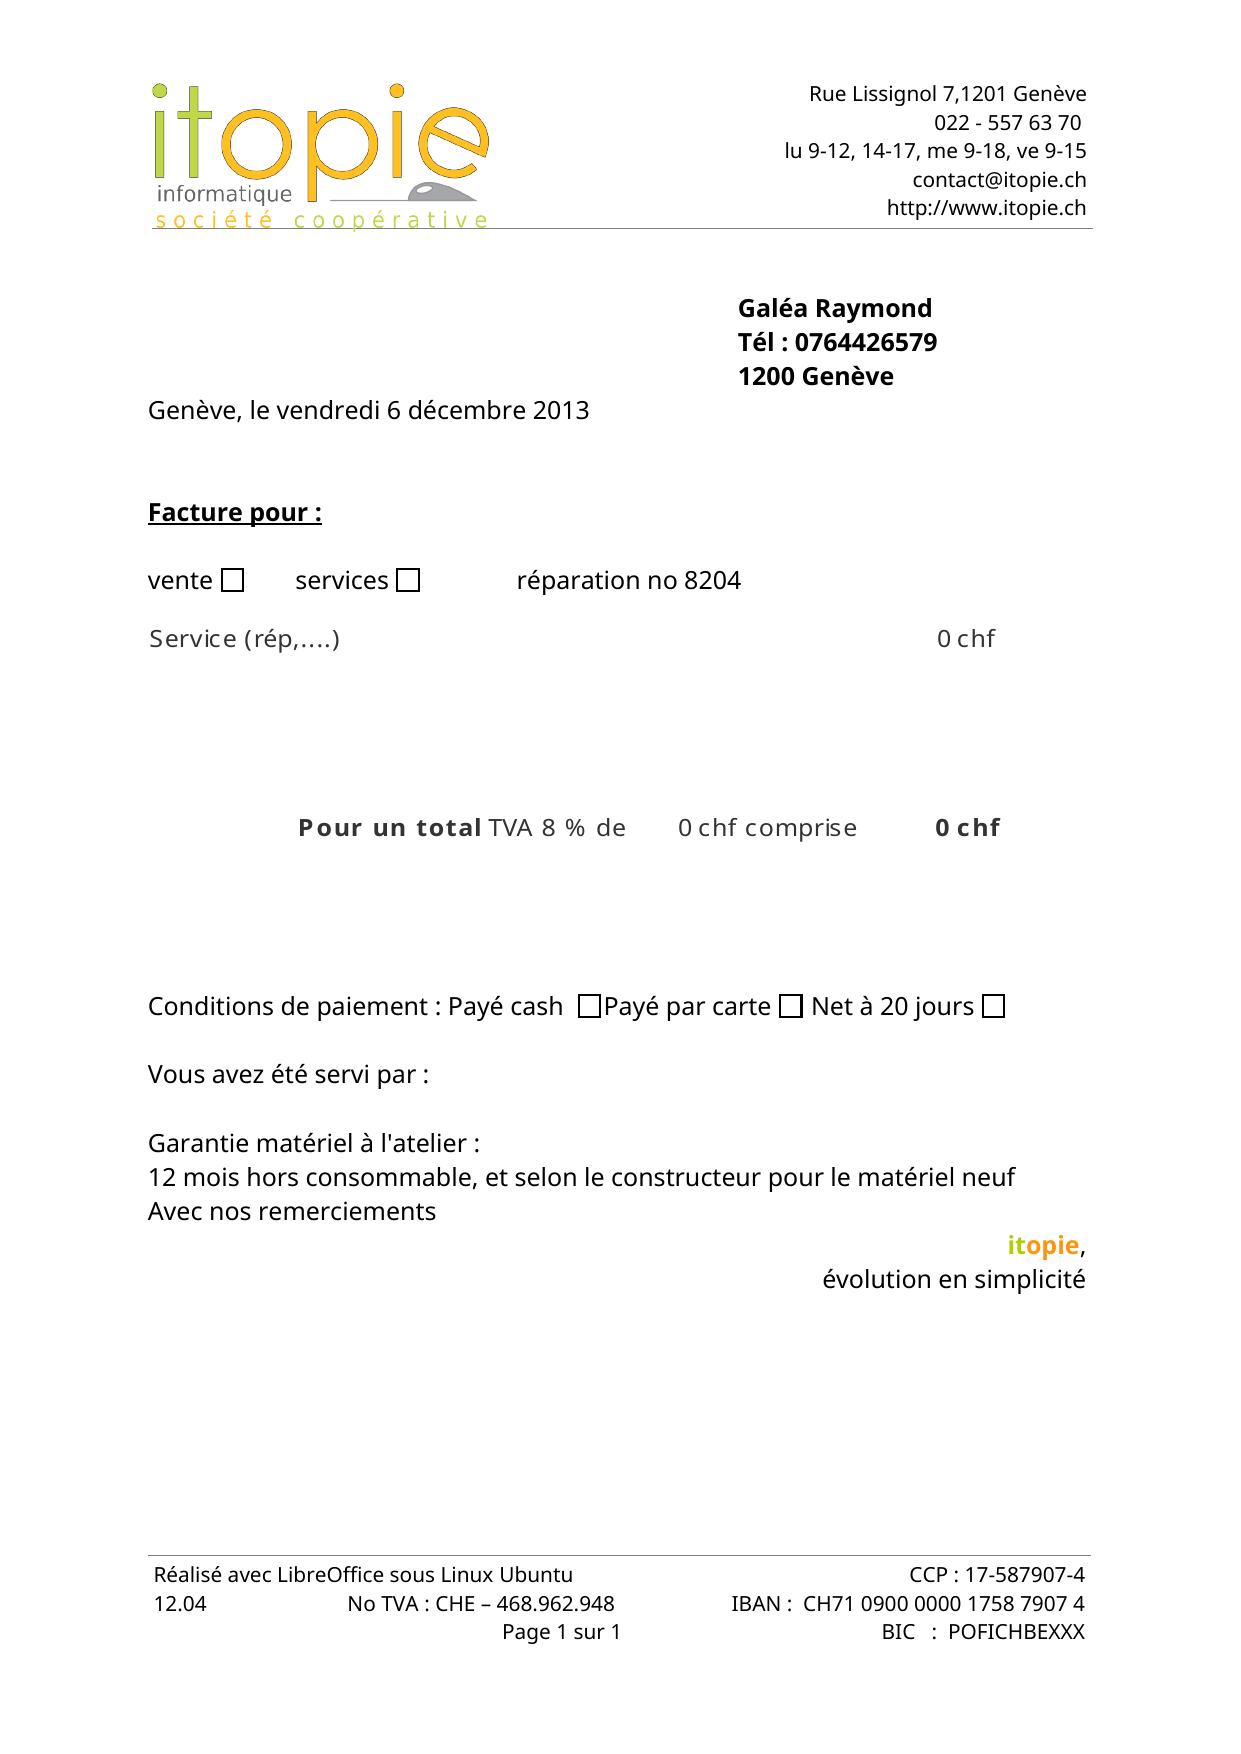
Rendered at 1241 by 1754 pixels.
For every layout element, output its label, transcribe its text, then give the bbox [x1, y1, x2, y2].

text Conditions de paiement : Payé cash Payé par carte Net à 20 jours [148, 989, 1093, 1023]
text Garantie matériel à l'atelier : [148, 1125, 1093, 1159]
text Facture pour : [148, 495, 1093, 529]
text itopie, [148, 1227, 1093, 1262]
text Vous avez été servi par : [148, 1057, 1093, 1091]
text 1200 Genève [148, 358, 1093, 392]
text Tél : 0764426579 [148, 324, 1093, 358]
text 12 mois hors consommable, et selon le constructeur pour le matériel neuf [148, 1159, 1093, 1193]
text Genève, le vendredi 6 décembre 2013 [148, 392, 1093, 427]
text vente services réparation no 8204 [148, 563, 1093, 597]
picture [138, 72, 500, 244]
text évolution en simplicité [148, 1262, 1093, 1296]
text Avec nos remerciements [148, 1193, 1093, 1227]
text Galéa Raymond [148, 290, 1093, 324]
